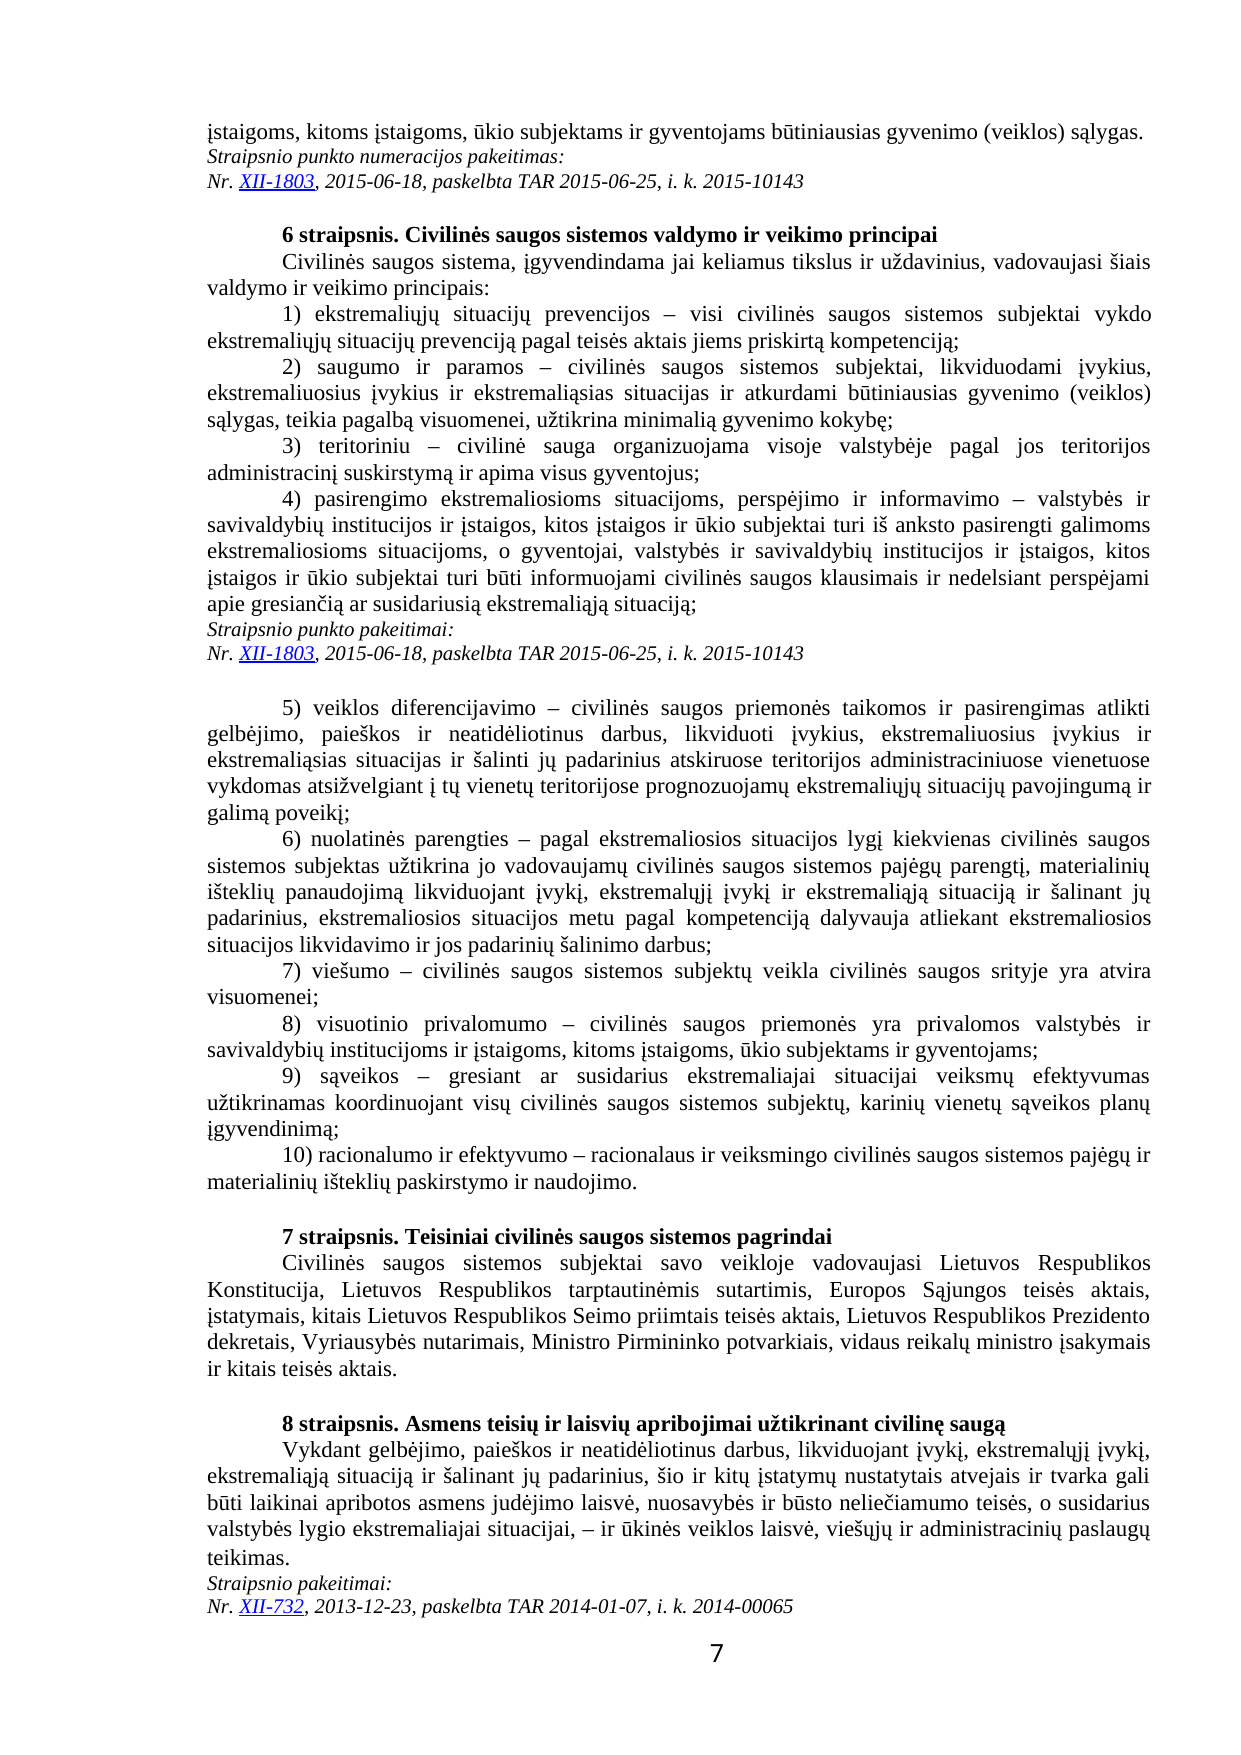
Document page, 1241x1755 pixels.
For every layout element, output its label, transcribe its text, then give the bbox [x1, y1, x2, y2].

text Civilinės saugos sistema, įgyvendindama jai keliamus tikslus ir uždavinius, vadovaujasi šiais valdymo ir veikimo principais: [207, 248, 1152, 300]
text Vykdant gelbėjimo, paieškos ir neatidėliotinus darbus, likviduojant įvykį, ekstremalųjį įvykį, ekstremaliąją situaciją ir šalinant jų padarinius, šio ir kitų įstatymų nustatytais atvejais ir tvarka gali būti laikinai apribotos asmens judėjimo laisvė, nuosavybės ir būsto neliečiamumo teisės, o susidarius valstybės lygio ekstremaliajai situacijai, – ir ūkinės veiklos laisvė, viešųjų ir administracinių paslaugų teikimas. [207, 1436, 1152, 1570]
text Straipsnio punkto numeracijos pakeitimas: [207, 144, 1152, 168]
text Straipsnio pakeitimai: [207, 1570, 1152, 1594]
text Nr. XII-1803, 2015-06-18, paskelbta TAR 2015-06-25, i. k. 2015-10143 [207, 168, 1152, 193]
text Civilinės saugos sistemos subjektai savo veikloje vadovaujasi Lietuvos Respublikos Konstitucija, Lietuvos Respublikos tarptautinėmis sutartimis, Europos Sąjungos teisės aktais, įstatymais, kitais Lietuvos Respublikos Seimo priimtais teisės aktais, Lietuvos Respublikos Prezidento dekretais, Vyriausybės nutarimais, Ministro Pirmininko potvarkiais, vidaus reikalų ministro įsakymais ir kitais teisės aktais. [207, 1249, 1152, 1381]
text 8) visuotinio privalomumo – civilinės saugos priemonės yra privalomos valstybės ir savivaldybių institucijoms ir įstaigoms, kitoms įstaigoms, ūkio subjektams ir gyventojams; [207, 1010, 1152, 1062]
text 6 straipsnis. Civilinės saugos sistemos valdymo ir veikimo principai [207, 221, 1152, 248]
text Nr. XII-732, 2013-12-23, paskelbta TAR 2014-01-07, i. k. 2014-00065 [207, 1594, 1152, 1618]
text įstaigoms, kitoms įstaigoms, ūkio subjektams ir gyventojams būtiniausias gyvenimo (veiklos) sąlygas. [207, 118, 1152, 144]
text 7) viešumo – civilinės saugos sistemos subjektų veikla civilinės saugos srityje yra atvira visuomenei; [207, 957, 1152, 1010]
text 3) teritoriniu – civilinė sauga organizuojama visoje valstybėje pagal jos teritorijos administracinį suskirstymą ir apima visus gyventojus; [207, 432, 1152, 485]
text 9) sąveikos – gresiant ar susidarius ekstremaliajai situacijai veiksmų efektyvumas užtikrinamas koordinuojant visų civilinės saugos sistemos subjektų, karinių vienetų sąveikos planų įgyvendinimą; [207, 1062, 1152, 1142]
text Nr. XII-1803, 2015-06-18, paskelbta TAR 2015-06-25, i. k. 2015-10143 [207, 641, 1152, 665]
text 10) racionalumo ir efektyvumo – racionalaus ir veiksmingo civilinės saugos sistemos pajėgų ir materialinių išteklių paskirstymo ir naudojimo. [207, 1142, 1152, 1194]
text 1) ekstremaliųjų situacijų prevencijos – visi civilinės saugos sistemos subjektai vykdo ekstremaliųjų situacijų prevenciją pagal teisės aktais jiems priskirtą kompetenciją; [207, 300, 1152, 353]
text 5) veiklos diferencijavimo – civilinės saugos priemonės taikomos ir pasirengimas atlikti gelbėjimo, paieškos ir neatidėliotinus darbus, likviduoti įvykius, ekstremaliuosius įvykius ir ekstremaliąsias situacijas ir šalinti jų padarinius atskiruose teritorijos administraciniuose vienetuose vykdomas atsižvelgiant į tų vienetų teritorijose prognozuojamų ekstremaliųjų situacijų pavojingumą ir galimą poveikį; [207, 693, 1152, 825]
text 7 straipsnis. Teisiniai civilinės saugos sistemos pagrindai [207, 1223, 1152, 1249]
text 6) nuolatinės parengties – pagal ekstremaliosios situacijos lygį kiekvienas civilinės saugos sistemos subjektas užtikrina jo vadovaujamų civilinės saugos sistemos pajėgų parengtį, materialinių išteklių panaudojimą likviduojant įvykį, ekstremalųjį įvykį ir ekstremaliąją situaciją ir šalinant jų padarinius, ekstremaliosios situacijos metu pagal kompetenciją dalyvauja atliekant ekstremaliosios situacijos likvidavimo ir jos padarinių šalinimo darbus; [207, 825, 1152, 957]
text Straipsnio punkto pakeitimai: [207, 617, 1152, 641]
text 8 straipsnis. Asmens teisių ir laisvių apribojimai užtikrinant civilinę saugą [207, 1410, 1152, 1436]
text 2) saugumo ir paramos – civilinės saugos sistemos subjektai, likviduodami įvykius, ekstremaliuosius įvykius ir ekstremaliąsias situacijas ir atkurdami būtiniausias gyvenimo (veiklos) sąlygas, teikia pagalbą visuomenei, užtikrina minimalią gyvenimo kokybę; [207, 353, 1152, 432]
text 4) pasirengimo ekstremaliosioms situacijoms, perspėjimo ir informavimo – valstybės ir savivaldybių institucijos ir įstaigos, kitos įstaigos ir ūkio subjektai turi iš anksto pasirengti galimoms ekstremaliosioms situacijoms, o gyventojai, valstybės ir savivaldybių institucijos ir įstaigos, kitos įstaigos ir ūkio subjektai turi būti informuojami civilinės saugos klausimais ir nedelsiant perspėjami apie gresiančią ar susidariusią ekstremaliąją situaciją; [207, 485, 1152, 617]
